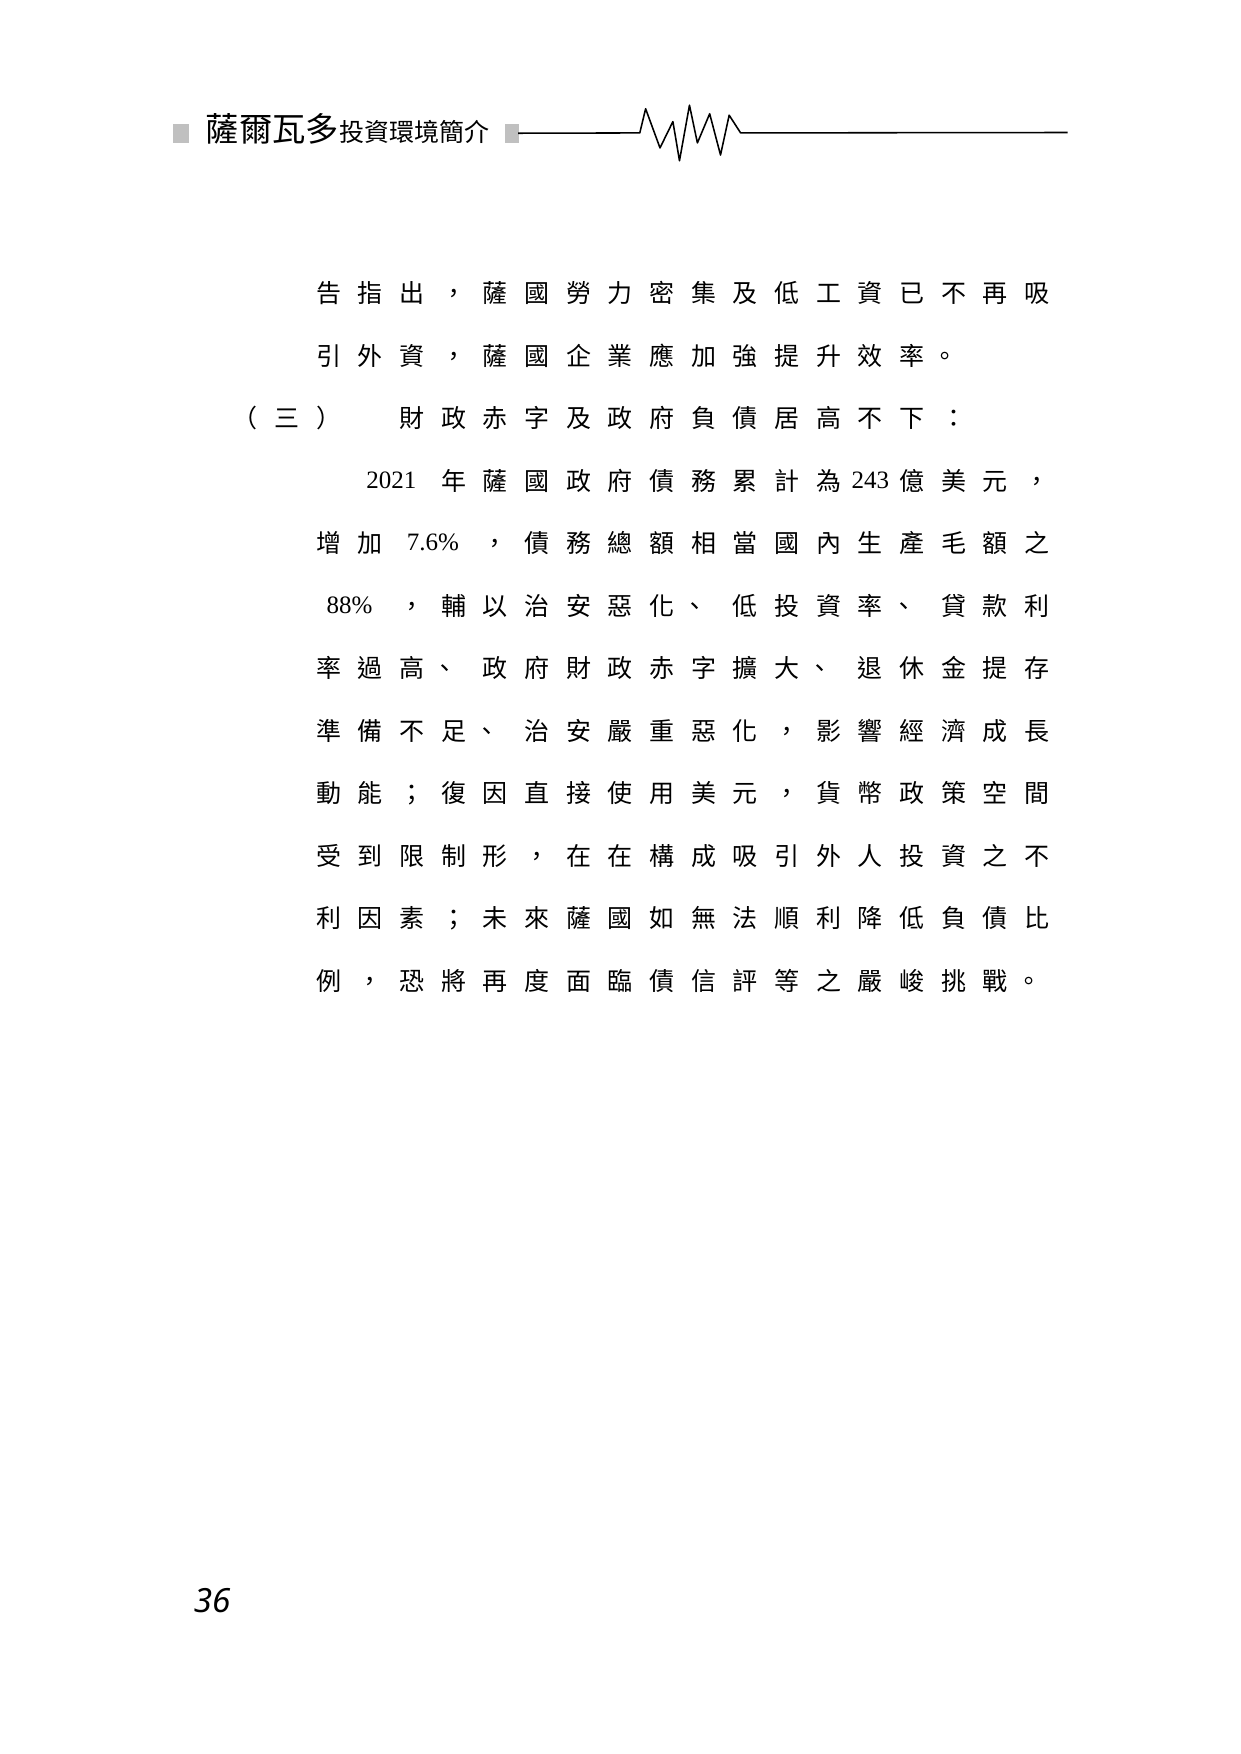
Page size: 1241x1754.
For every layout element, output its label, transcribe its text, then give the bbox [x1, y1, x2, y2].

text （三） 財政赤字及政府負債居高不下： [207, 375, 1058, 438]
text 2021年薩國政府債務累計為243億美元，增加7.6%，債務總額相當國內生產毛額之88%，輔以治安惡化、低投資率、貸款利率過高、政府財政赤字擴大、退休金提存準備不足、治安嚴重惡化，影響經濟成長動能；復因直接使用美元，貨幣政策空間受到限制形，在在構成吸引外人投資之不利因素；未來薩國如無法順利降低負債比例，恐將再度面臨債信評等之嚴峻挑戰。 [281, 438, 1058, 1000]
text 告指出，薩國勞力密集及低工資已不再吸引外資，薩國企業應加強提升效率。 [281, 250, 1058, 375]
